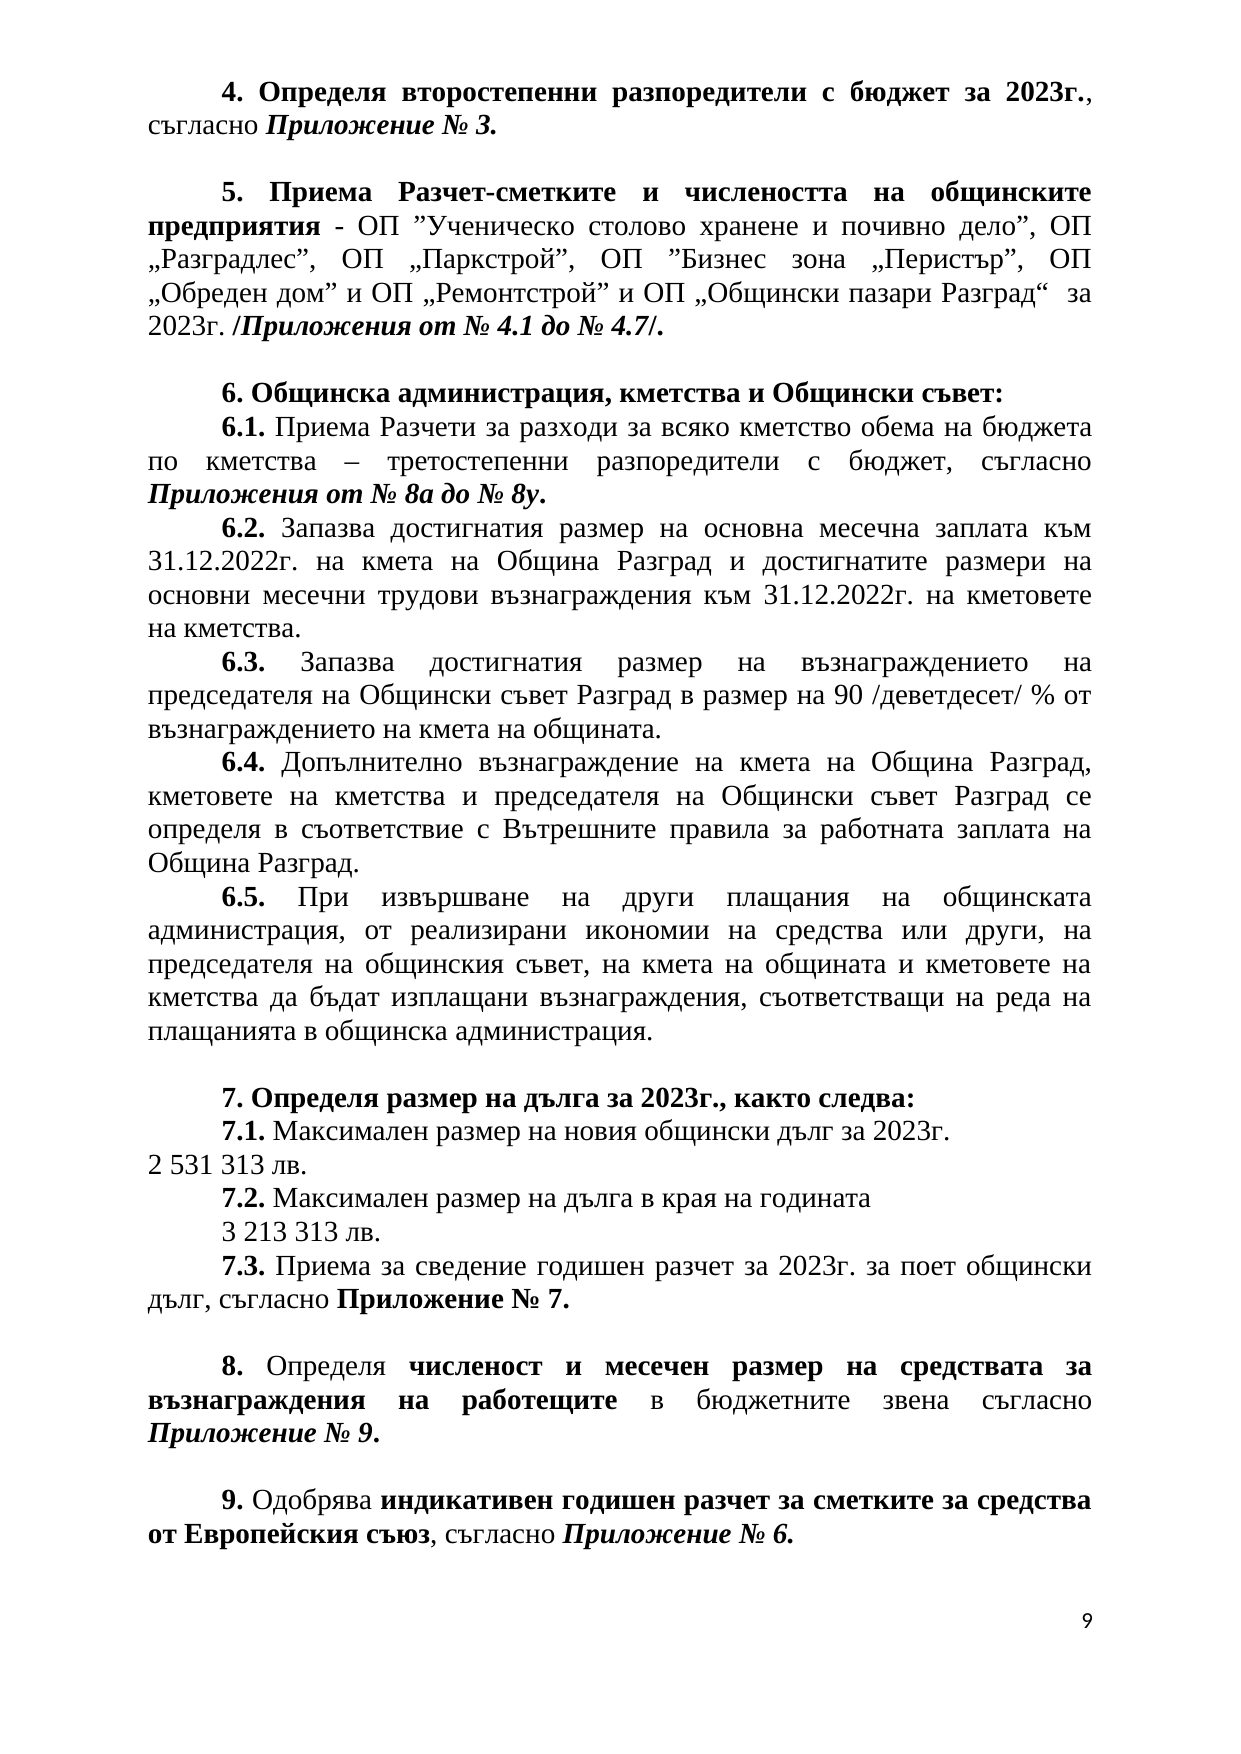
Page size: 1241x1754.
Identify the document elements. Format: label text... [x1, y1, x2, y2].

text 7. Определя размер на дълга за 2023г., както следва: [148, 1080, 1093, 1113]
text 6.1. Приема Разчети за разходи за всяко кметство обема на бюджета по кметства – третостепенни разпоредители с бюджет, съгласно Приложения от № 8а до № 8у. [148, 409, 1093, 510]
text 5. Приема Разчет-сметките и числеността на общинските предприятия - ОП ”Ученическо столово хранене и почивно дело”, ОП „Разградлес”, ОП „Паркстрой”, ОП ”Бизнес зона „Перистър”, ОП „Обреден дом” и ОП „Ремонтстрой” и ОП „Общински пазари Разград“ за 2023г. /Приложения от № 4.1 до № 4.7/. [148, 174, 1093, 342]
text 7.3. Приема за сведение годишен разчет за 2023г. за поет общински дълг, съгласно Приложение № 7. [148, 1248, 1093, 1315]
text 9. Одобрява индикативен годишен разчет за сметките за средства от Европейския съюз, съгласно Приложение № 6. [148, 1482, 1093, 1549]
text 6.5. При извършване на други плащания на общинската администрация, от реализирани икономии на средства или други, на председателя на общинския съвет, на кмета на общината и кметовете на кметства да бъдат изплащани възнаграждения, съответстващи на реда на плащанията в общинска администрация. [148, 879, 1093, 1046]
text 6.2. Запазва достигнатия размер на основна месечна заплата към 31.12.2022г. на кмета на Община Разград и достигнатите размери на основни месечни трудови възнаграждения към 31.12.2022г. на кметовете на кметства. [148, 510, 1093, 644]
text 6.4. Допълнително възнаграждение на кмета на Община Разград, кметовете на кметства и председателя на Общински съвет Разград се определя в съответствие с Вътрешните правила за работната заплата на Община Разград. [148, 744, 1093, 879]
text 8. Определя численост и месечен размер на средствата за възнаграждения на работещите в бюджетните звена съгласно Приложение № 9. [148, 1348, 1093, 1449]
text 6.3. Запазва достигнатия размер на възнаграждението на председателя на Общински съвет Разград в размер на 90 /деветдесет/ % от възнаграждението на кмета на общината. [148, 644, 1093, 744]
text 7.2. Максимален размер на дълга в края на годината 3 213 313 лв. [148, 1181, 1093, 1248]
text 4. Определя второстепенни разпоредители с бюджет за 2023г., съгласно Приложение № 3. [148, 74, 1093, 141]
text 6. Общинска администрация, кметства и Общински съвет: [148, 376, 1093, 409]
text 7.1. Максимален размер на новия общински дълг за 2023г. 2 531 313 лв. [148, 1113, 1093, 1181]
